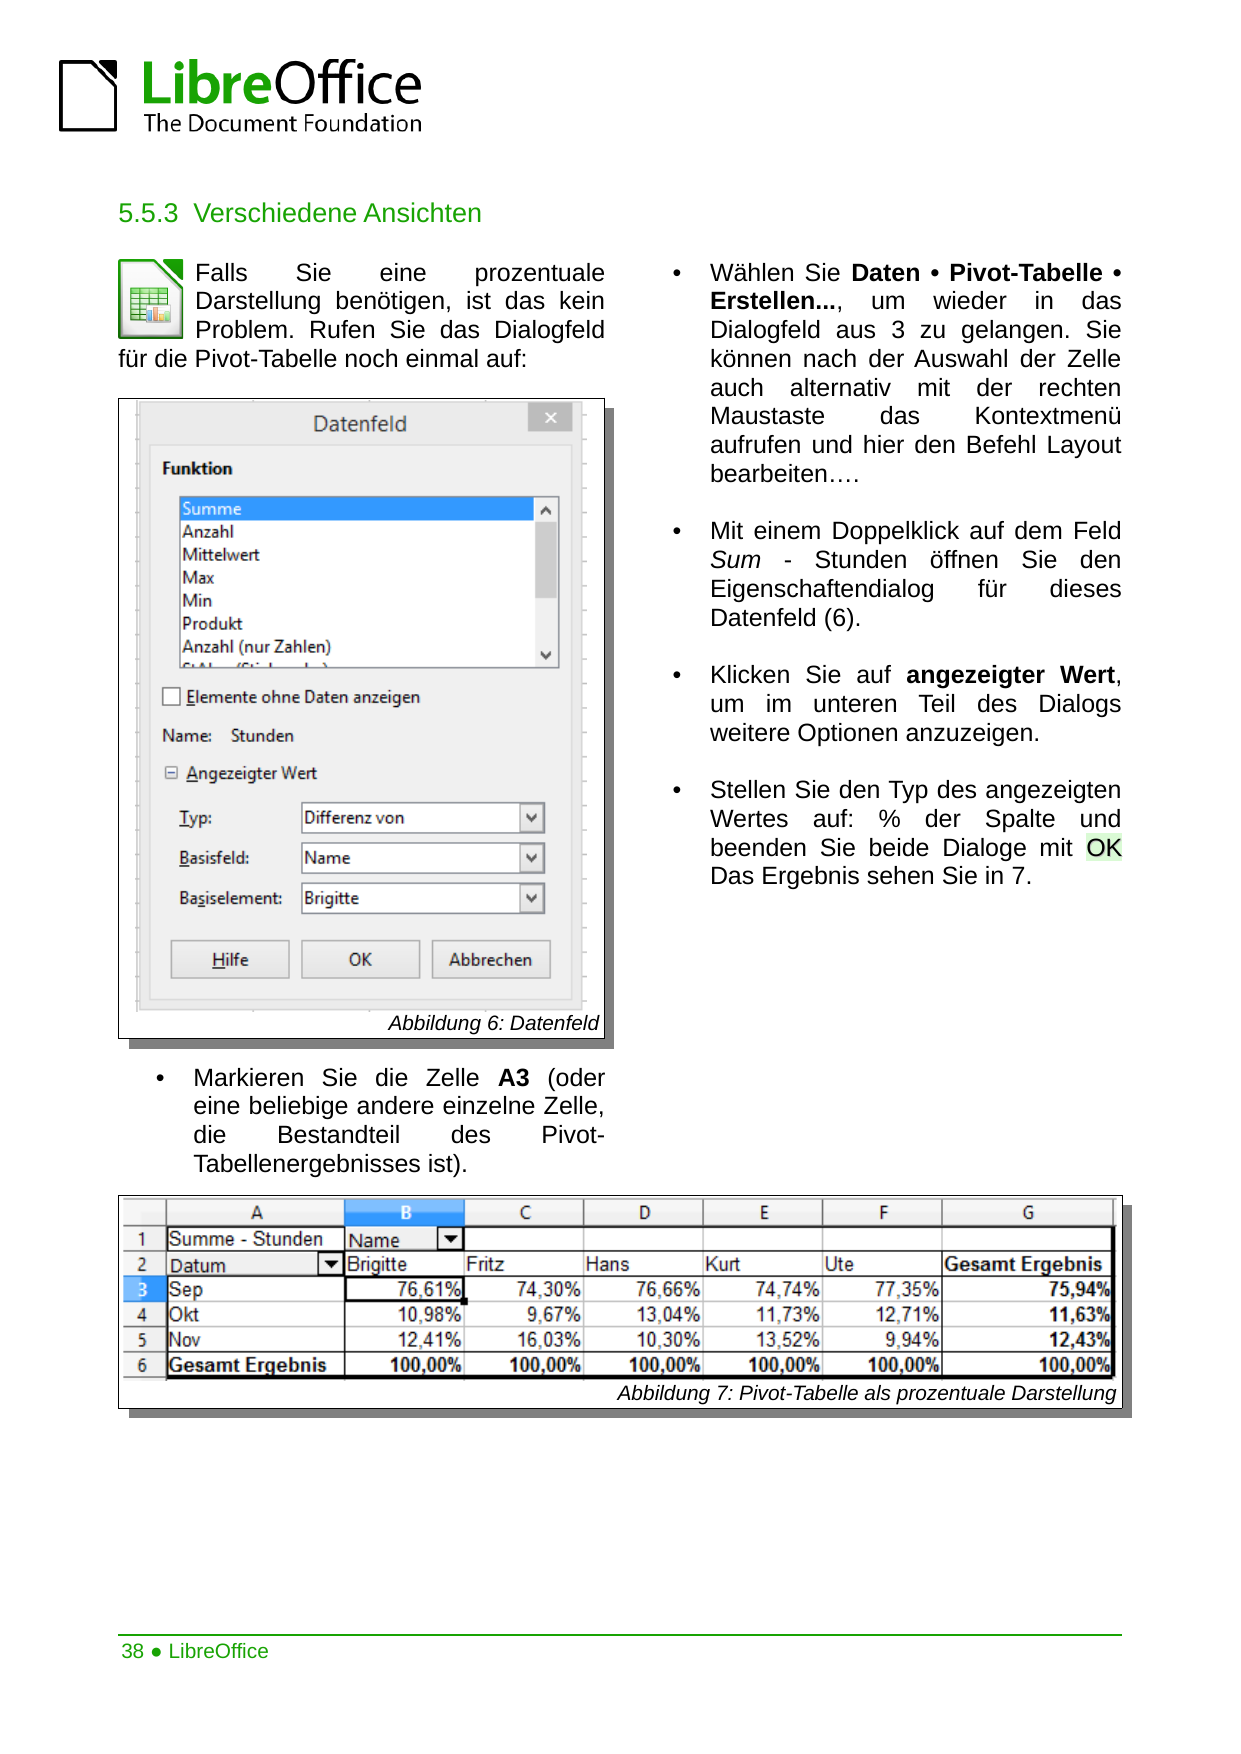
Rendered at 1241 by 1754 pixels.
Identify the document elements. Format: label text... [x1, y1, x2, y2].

list Klicken Sie auf angezeigter Wert, um im unteren Teil des Dialogs weitere Optionen anzuzeigen. [672, 656, 1122, 746]
list [119, 1196, 1122, 1407]
picture [123, 1197, 1117, 1381]
list Abbildung 6: Datenfeld [121, 400, 601, 1035]
list Abbildung 7: Pivot-Tabelle als prozentuale Darstellung [121, 1198, 1119, 1404]
picture [56, 59, 422, 132]
picture [135, 400, 587, 1012]
list Wählen Sie Daten • Pivot-Tabelle • Erstellen..., um wieder in das Dialogfeld aus Abbildung 3 zu gelangen. Sie können nach der Auswahl der Zelle auch alternativ mit der rechten Maustaste das Kontextmenü aufrufen und hier den Befehl Layout bearbeiten…. [672, 258, 1122, 488]
list [119, 399, 604, 1038]
list Stellen Sie den Typ des angezeigten Wertes auf: % der Spalte und beenden Sie beide Dialoge mit OK Das Ergebnis sehen Sie in Abbildung 7. [672, 771, 1122, 890]
list Mit einem Doppelklick auf dem Feld Sum - Stunden öffnen Sie den Eigenschaftendialog für dieses Datenfeld (Abbildung 6). [672, 512, 1122, 631]
text Falls Sie eine prozentuale Darstellung benötigen, ist das kein Problem. Rufen Sie das Dialogfeld für die Pivot-Tabelle noch einmal auf: [118, 258, 605, 373]
subtitle Verschiedene Ansichten [118, 170, 1122, 228]
list Markieren Sie die Zelle A3 (oder eine beliebige andere einzelne Zelle, die Bestandteil des Pivot-Tabellenergebnisses ist). [156, 1049, 605, 1178]
picture [118, 259, 184, 339]
